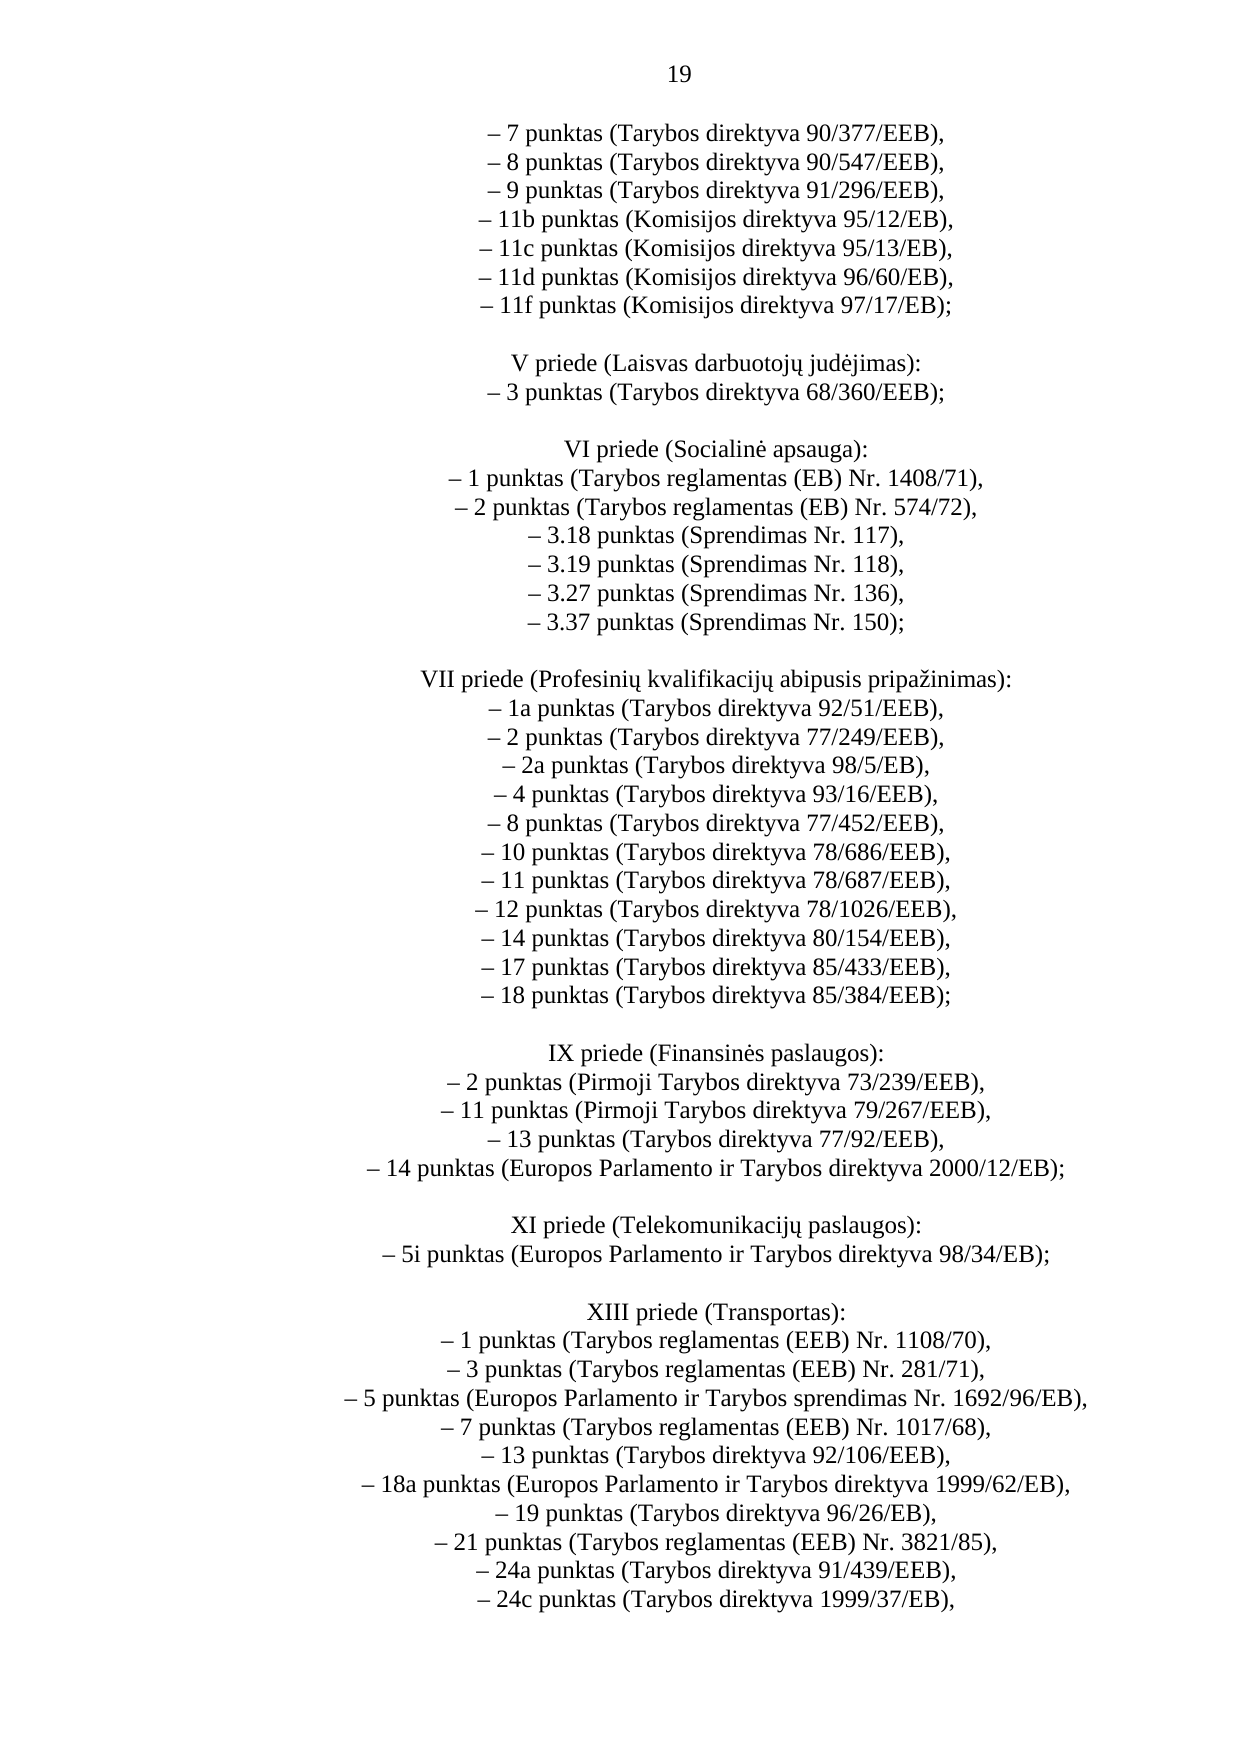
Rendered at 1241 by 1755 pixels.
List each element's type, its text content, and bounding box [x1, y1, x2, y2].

text VII priede (Profesinių kvalifikacijų abipusis pripažinimas): [177, 664, 1181, 693]
text – 19 punktas (Tarybos direktyva 96/26/EB), [177, 1498, 1181, 1527]
text – 21 punktas (Tarybos reglamentas (EEB) Nr. 3821/85), [177, 1527, 1181, 1556]
text – 3.37 punktas (Sprendimas Nr. 150); [177, 607, 1181, 636]
text – 2 punktas (Tarybos direktyva 77/249/EEB), [177, 722, 1181, 751]
text – 11d punktas (Komisijos direktyva 96/60/EB), [177, 262, 1181, 291]
text IX priede (Finansinės paslaugos): [177, 1038, 1181, 1067]
text – 24c punktas (Tarybos direktyva 1999/37/EB), [177, 1584, 1181, 1613]
text – 8 punktas (Tarybos direktyva 77/452/EEB), [177, 808, 1181, 837]
text – 1a punktas (Tarybos direktyva 92/51/EEB), [177, 693, 1181, 722]
text – 10 punktas (Tarybos direktyva 78/686/EEB), [177, 837, 1181, 866]
text XI priede (Telekomunikacijų paslaugos): [177, 1211, 1181, 1239]
text – 2 punktas (Tarybos reglamentas (EB) Nr. 574/72), [177, 492, 1181, 521]
text – 17 punktas (Tarybos direktyva 85/433/EEB), [177, 952, 1181, 981]
text – 11 punktas (Tarybos direktyva 78/687/EEB), [177, 866, 1181, 894]
text – 11f punktas (Komisijos direktyva 97/17/EB); [177, 291, 1181, 319]
text – 13 punktas (Tarybos direktyva 77/92/EEB), [177, 1124, 1181, 1153]
text – 11b punktas (Komisijos direktyva 95/12/EB), [177, 204, 1181, 233]
text – 5i punktas (Europos Parlamento ir Tarybos direktyva 98/34/EB); [177, 1239, 1181, 1268]
text – 8 punktas (Tarybos direktyva 90/547/EEB), [177, 147, 1181, 176]
text – 9 punktas (Tarybos direktyva 91/296/EEB), [177, 176, 1181, 204]
text – 18 punktas (Tarybos direktyva 85/384/EEB); [177, 981, 1181, 1009]
text – 5 punktas (Europos Parlamento ir Tarybos sprendimas Nr. 1692/96/EB), [177, 1383, 1181, 1412]
text – 14 punktas (Europos Parlamento ir Tarybos direktyva 2000/12/EB); [177, 1153, 1181, 1182]
text – 7 punktas (Tarybos reglamentas (EEB) Nr. 1017/68), [177, 1412, 1181, 1441]
text – 13 punktas (Tarybos direktyva 92/106/EEB), [177, 1441, 1181, 1469]
text – 11 punktas (Pirmoji Tarybos direktyva 79/267/EEB), [177, 1096, 1181, 1124]
text – 18a punktas (Europos Parlamento ir Tarybos direktyva 1999/62/EB), [177, 1469, 1181, 1498]
text – 24a punktas (Tarybos direktyva 91/439/EEB), [177, 1556, 1181, 1584]
text – 2a punktas (Tarybos direktyva 98/5/EB), [177, 751, 1181, 779]
text – 7 punktas (Tarybos direktyva 90/377/EEB), [177, 118, 1181, 147]
text – 4 punktas (Tarybos direktyva 93/16/EEB), [177, 779, 1181, 808]
text – 3.18 punktas (Sprendimas Nr. 117), [177, 521, 1181, 549]
text – 12 punktas (Tarybos direktyva 78/1026/EEB), [177, 894, 1181, 923]
text – 3 punktas (Tarybos direktyva 68/360/EEB); [177, 377, 1181, 406]
text V priede (Laisvas darbuotojų judėjimas): [177, 348, 1181, 377]
text – 3.19 punktas (Sprendimas Nr. 118), [177, 549, 1181, 578]
text – 2 punktas (Pirmoji Tarybos direktyva 73/239/EEB), [177, 1067, 1181, 1096]
text – 3 punktas (Tarybos reglamentas (EEB) Nr. 281/71), [177, 1354, 1181, 1383]
text – 11c punktas (Komisijos direktyva 95/13/EB), [177, 233, 1181, 262]
text – 3.27 punktas (Sprendimas Nr. 136), [177, 578, 1181, 607]
text XIII priede (Transportas): [177, 1297, 1181, 1326]
text VI priede (Socialinė apsauga): [177, 434, 1181, 463]
text – 1 punktas (Tarybos reglamentas (EEB) Nr. 1108/70), [177, 1326, 1181, 1354]
text – 1 punktas (Tarybos reglamentas (EB) Nr. 1408/71), [177, 463, 1181, 492]
text – 14 punktas (Tarybos direktyva 80/154/EEB), [177, 923, 1181, 952]
